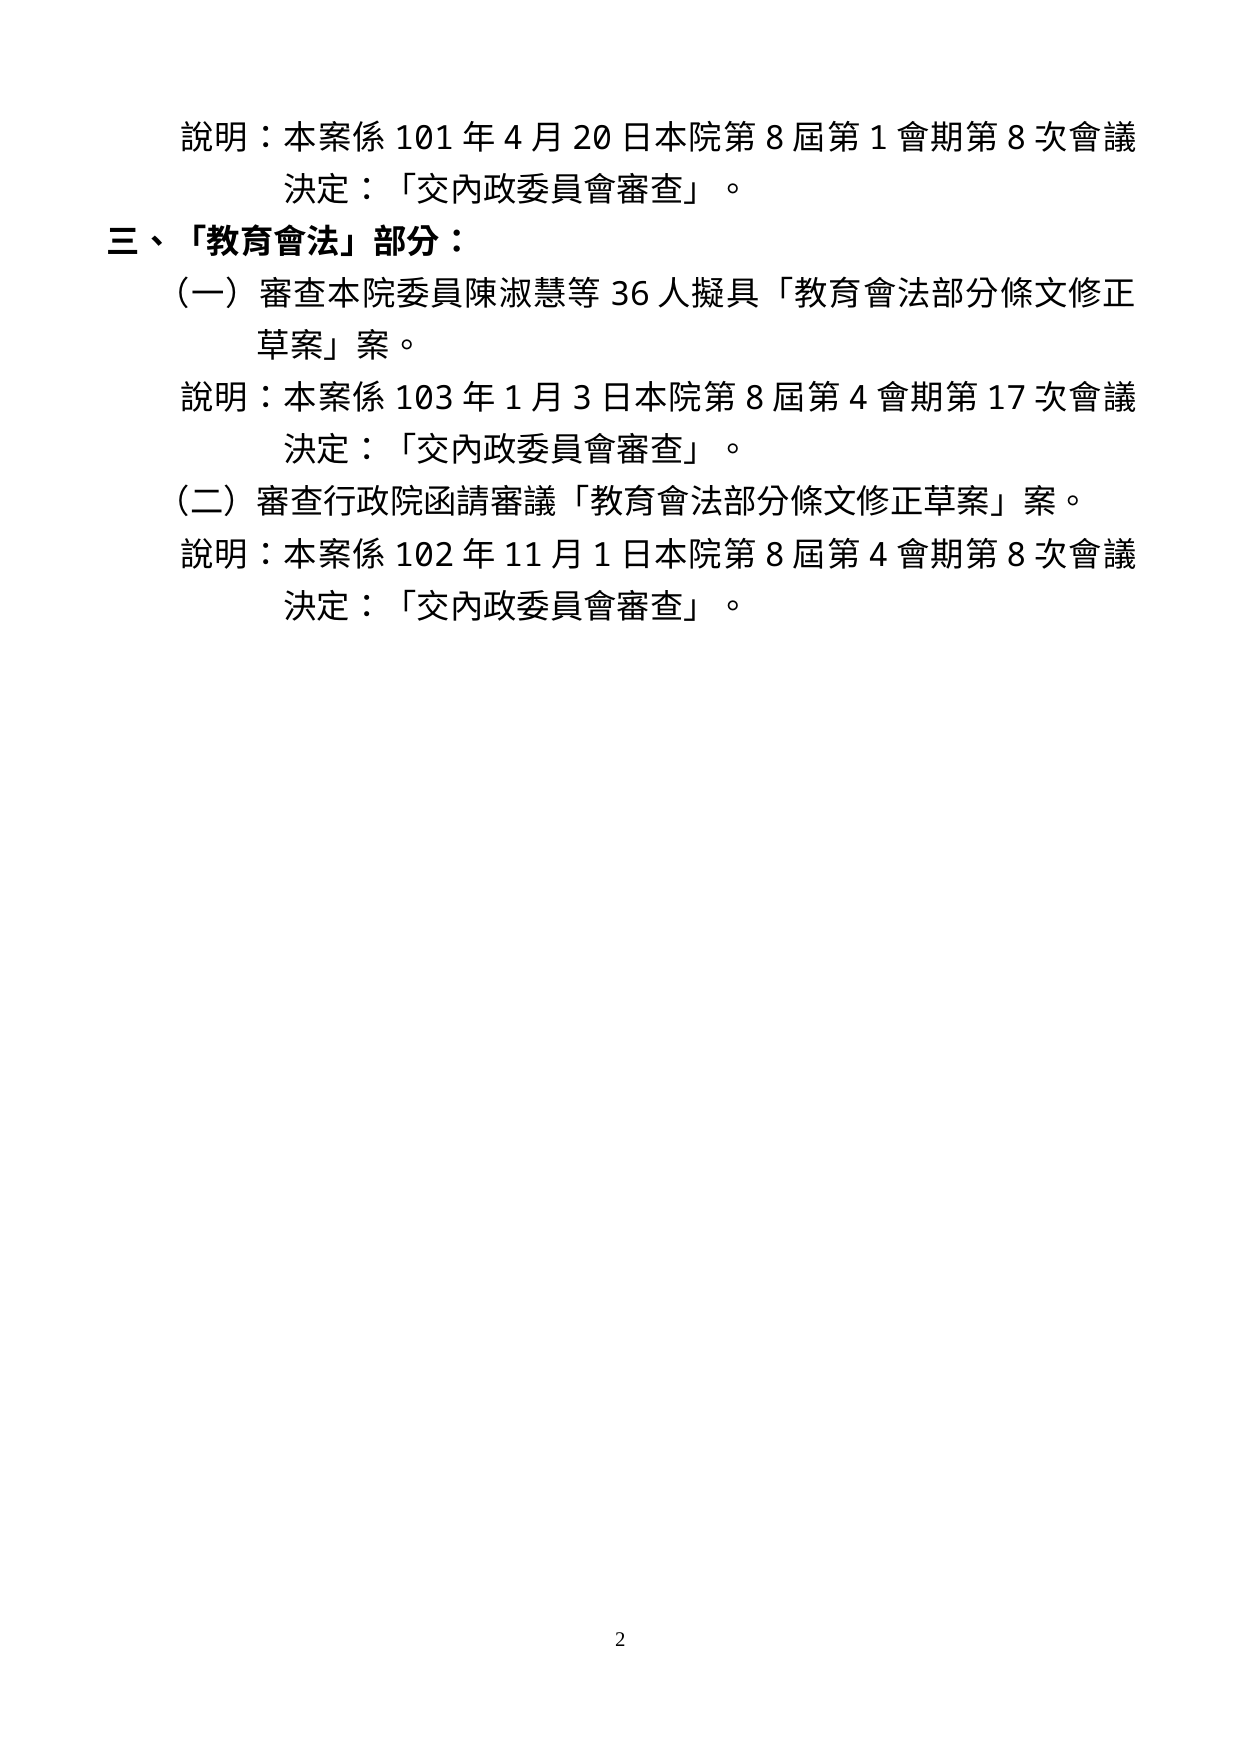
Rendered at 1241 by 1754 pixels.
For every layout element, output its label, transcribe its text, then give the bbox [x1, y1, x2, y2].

text 三、「教育會法」部分： [106, 212, 1138, 264]
text （一）審查本院委員陳淑慧等36人擬具「教育會法部分條文修正草案」案。 [157, 264, 1138, 368]
text 說明：本案係103年1月3日本院第8屆第4會期第17次會議決定：「交內政委員會審查」。 [180, 368, 1138, 472]
text 說明：本案係102年11月1日本院第8屆第4會期第8次會議決定：「交內政委員會審查」。 [180, 524, 1138, 628]
text 說明：本案係101年4月20日本院第8屆第1會期第8次會議決定：「交內政委員會審查」。 [180, 108, 1138, 212]
text （二）審查行政院函請審議「教育會法部分條文修正草案」案。 [157, 472, 1138, 524]
